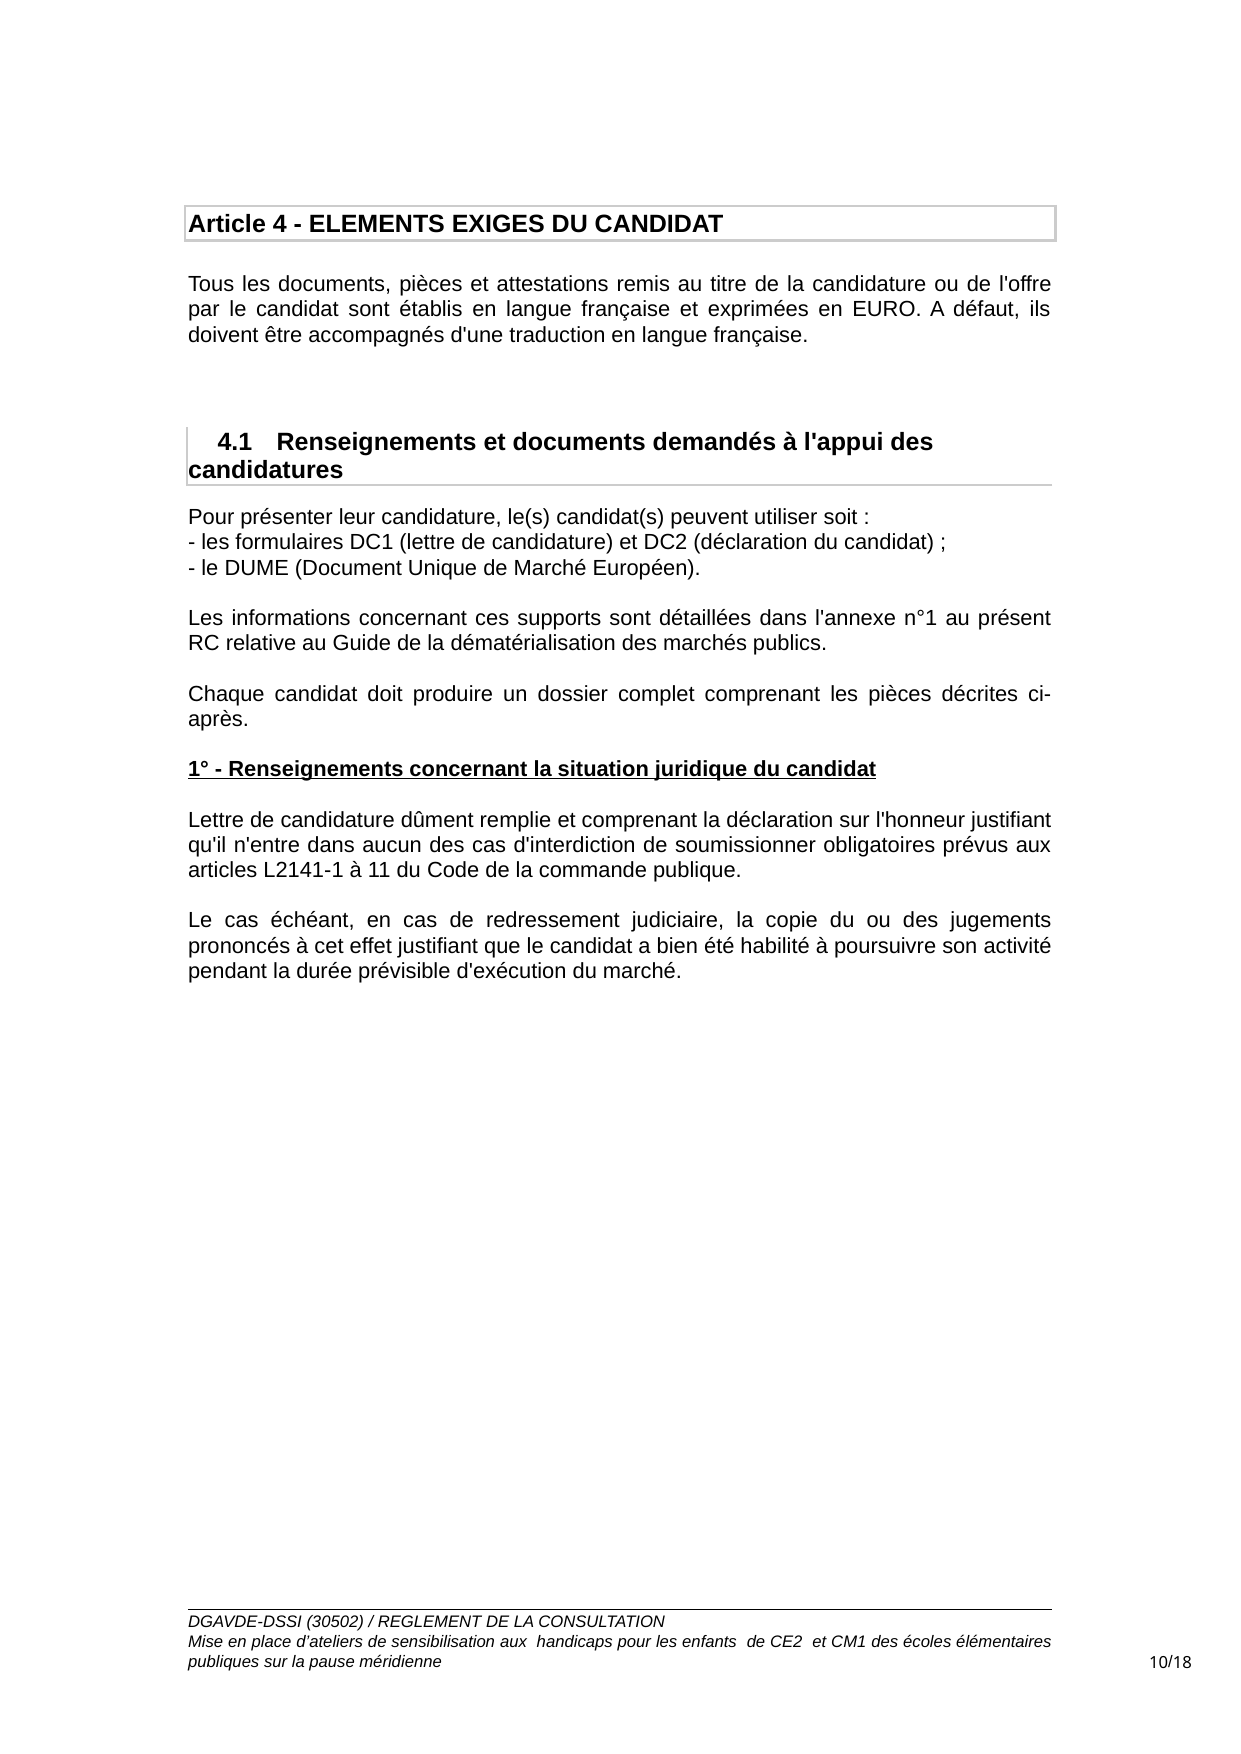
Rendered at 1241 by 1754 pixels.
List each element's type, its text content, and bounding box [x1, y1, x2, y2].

text Tous les documents, pièces et attestations remis au titre de la candidature ou de l'offre par le candidat sont établis en langue française et exprimées en EURO. A défaut, ils doivent être accompagnés d'une traduction en langue française. [188, 271, 1052, 347]
subtitle Renseignements et documents demandés à l'appui des candidatures [188, 427, 1052, 484]
text Pour présenter leur candidature, le(s) candidat(s) peuvent utiliser soit : [188, 504, 1052, 529]
text - le DUME (Document Unique de Marché Européen). [188, 554, 1052, 579]
text Le cas échéant, en cas de redressement judiciaire, la copie du ou des jugements prononcés à cet effet justifiant que le candidat a bien été habilité à poursuivre son activité pendant la durée prévisible d'exécution du marché. [188, 907, 1052, 983]
text Chaque candidat doit produire un dossier complet comprenant les pièces décrites ci-après. [188, 680, 1052, 731]
subtitle ELEMENTS EXIGES DU CANDIDAT [186, 207, 1054, 239]
text Lettre de candidature dûment remplie et comprenant la déclaration sur l'honneur justifiant qu'il n'entre dans aucun des cas d'interdiction de soumissionner obligatoires prévus aux articles L2141-1 à 11 du Code de la commande publique. [188, 806, 1052, 882]
text - les formulaires DC1 (lettre de candidature) et DC2 (déclaration du candidat) ; [188, 529, 1052, 554]
text Les informations concernant ces supports sont détaillées dans l'annexe n°1 au présent RC relative au Guide de la dématérialisation des marchés publics. [188, 605, 1052, 655]
text 1° - Renseignements concernant la situation juridique du candidat [188, 756, 1052, 781]
